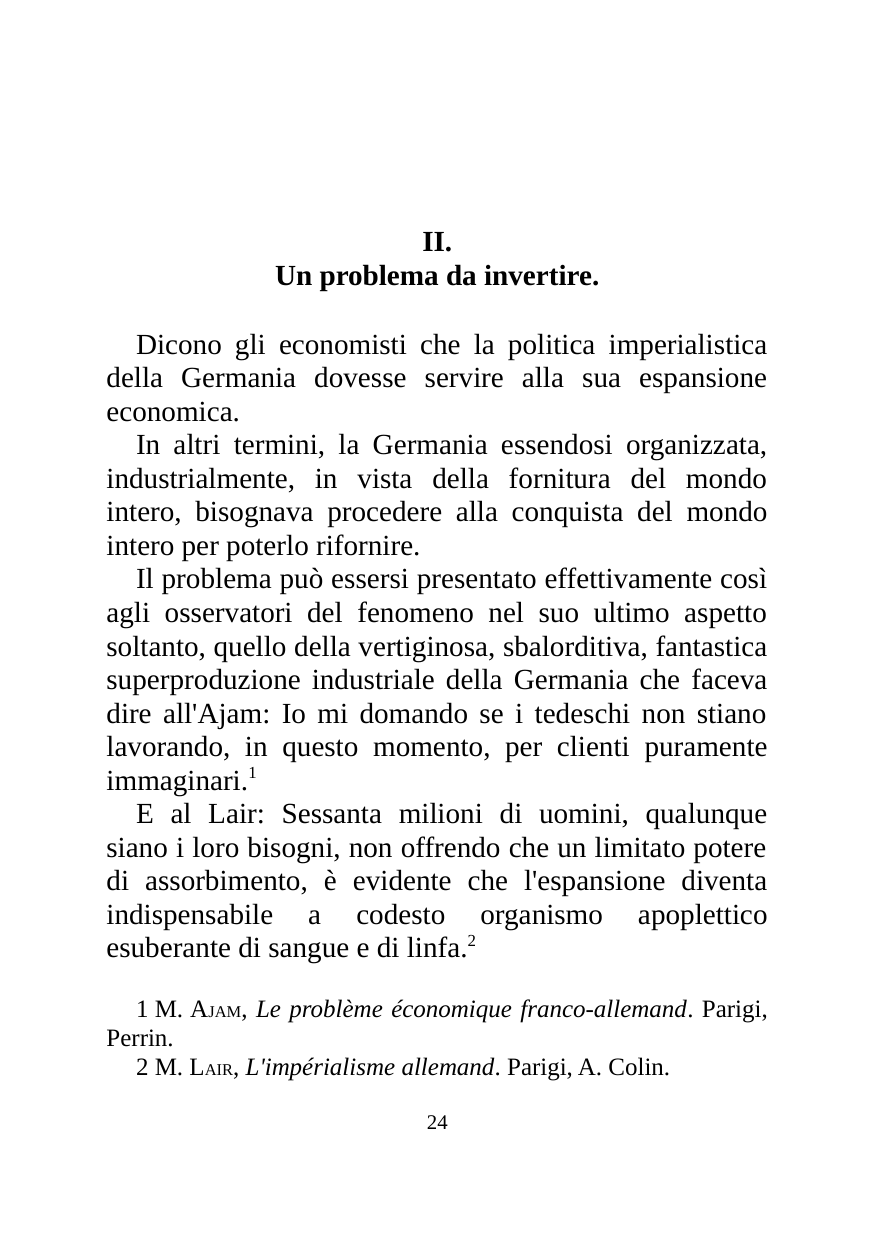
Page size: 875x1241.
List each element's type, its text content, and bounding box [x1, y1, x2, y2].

text In altri termini, la Germania essendosi organizzata, industrialmente, in vista della fornitura del mondo intero, bisognava procedere alla conquista del mondo intero per poterlo rifornire. [106, 427, 768, 562]
text E al Lair: Sessanta milioni di uomini, qualunque siano i loro bisogni, non offrendo che un limitato potere di assorbimento, è evidente che l'espansione diventa indispensabile a codesto organismo apoplettico esuberante di sangue e di linfa. [106, 796, 768, 964]
text Il problema può essersi presentato effettivamente così agli osservatori del fenomeno nel suo ultimo aspetto soltanto, quello della vertiginosa, sbalorditiva, fantastica superproduzione industriale della Germania che faceva dire all'Ajam: Io mi domando se i tedeschi non stiano lavorando, in questo momento, per clienti puramente immaginari. [106, 562, 768, 796]
text M. Ajam, Le problème économique franco-allemand. Parigi, Perrin. [106, 994, 768, 1052]
subtitle II. Un problema da invertire. [106, 224, 768, 291]
text M. Lair, L'impérialisme allemand. Parigi, A. Colin. [106, 1052, 768, 1080]
text Dicono gli economisti che la politica imperialistica della Germania dovesse servire alla sua espansione economica. [106, 327, 768, 427]
